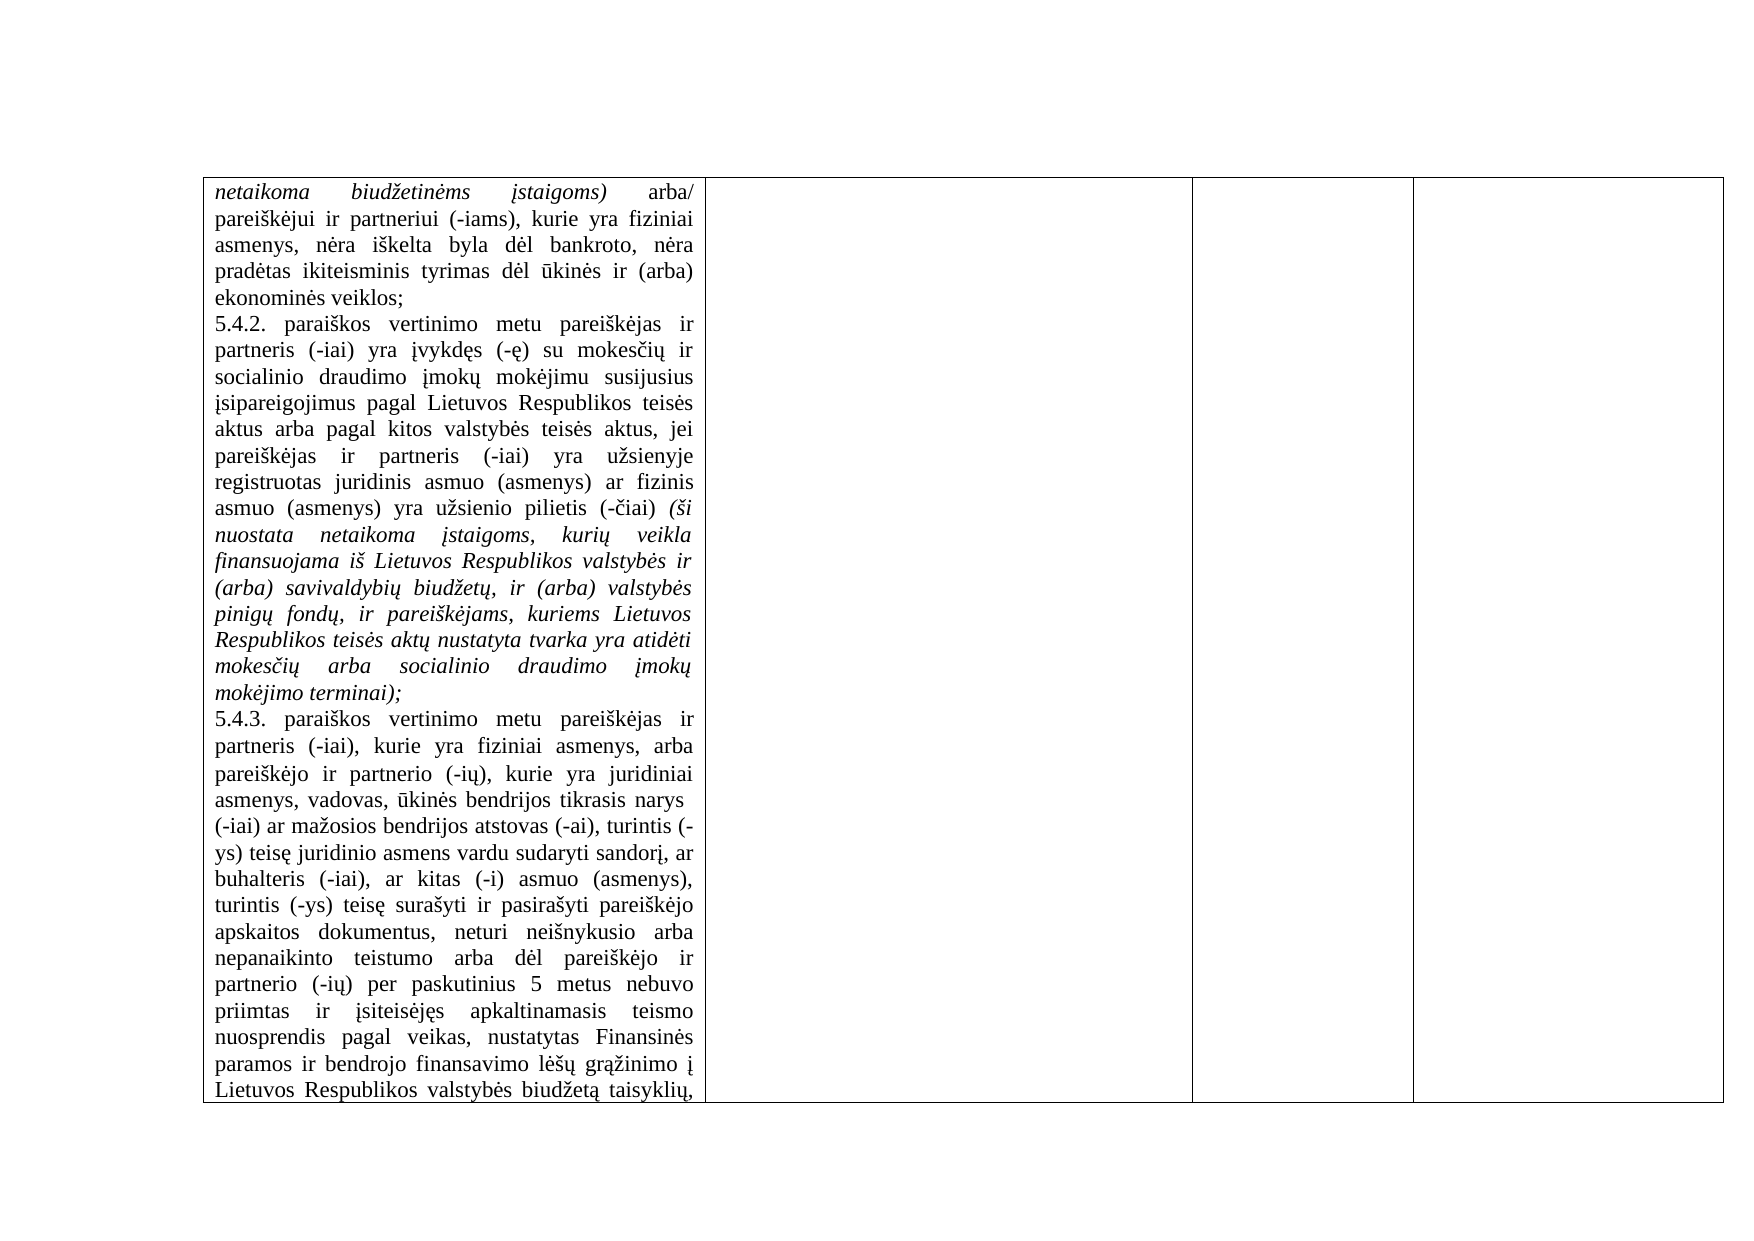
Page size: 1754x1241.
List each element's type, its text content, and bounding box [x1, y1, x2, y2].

table_cell [1193, 178, 1413, 1102]
table_cell [706, 178, 1192, 1102]
table_cell [1414, 178, 1723, 1102]
table_cell netaikoma biudžetinėms įstaigoms) arba/ pareiškėjui ir partneriui (-iams), kurie yra fiziniai asmenys, nėra iškelta byla dėl bankroto, nėra pradėtas ikiteisminis tyrimas dėl ūkinės ir (arba) ekonominės veiklos; 5.4.2. paraiškos vertinimo metu pareiškėjas ir partneris (-iai) yra įvykdęs (-ę) su mokesčių ir socialinio draudimo įmokų mokėjimu susijusius įsipareigojimus pagal Lietuvos Respublikos teisės aktus arba pagal kitos valstybės teisės aktus, jei pareiškėjas ir partneris (-iai) yra užsienyje registruotas juridinis asmuo (asmenys) ar fizinis asmuo (asmenys) yra užsienio pilietis (-čiai) (ši nuostata netaikoma įstaigoms, kurių veikla finansuojama iš Lietuvos Respublikos valstybės ir (arba) savivaldybių biudžetų, ir (arba) valstybės pinigų fondų, ir pareiškėjams, kuriems Lietuvos Respublikos teisės aktų nustatyta tvarka yra atidėti mokesčių arba socialinio draudimo įmokų mokėjimo terminai); 5.4.3. paraiškos vertinimo metu pareiškėjas ir partneris (-iai), kurie yra fiziniai asmenys, arba pareiškėjo ir partnerio (-ių), kurie yra juridiniai asmenys, vadovas, ūkinės bendrijos tikrasis narys (-iai) ar mažosios bendrijos atstovas (-ai), turintis (-ys) teisę juridinio asmens vardu sudaryti sandorį, ar buhalteris (-iai), ar kitas (-i) asmuo (asmenys), turintis (-ys) teisę surašyti ir pasirašyti pareiškėjo apskaitos dokumentus, neturi neišnykusio arba nepanaikinto teistumo arba dėl pareiškėjo ir partnerio (-ių) per paskutinius 5 metus nebuvo priimtas ir įsiteisėjęs apkaltinamasis teismo nuosprendis pagal veikas, nustatytas Finansinės paramos ir bendrojo finansavimo lėšų grąžinimo į Lietuvos Respublikos valstybės biudžetą taisyklių, [204, 178, 705, 1102]
